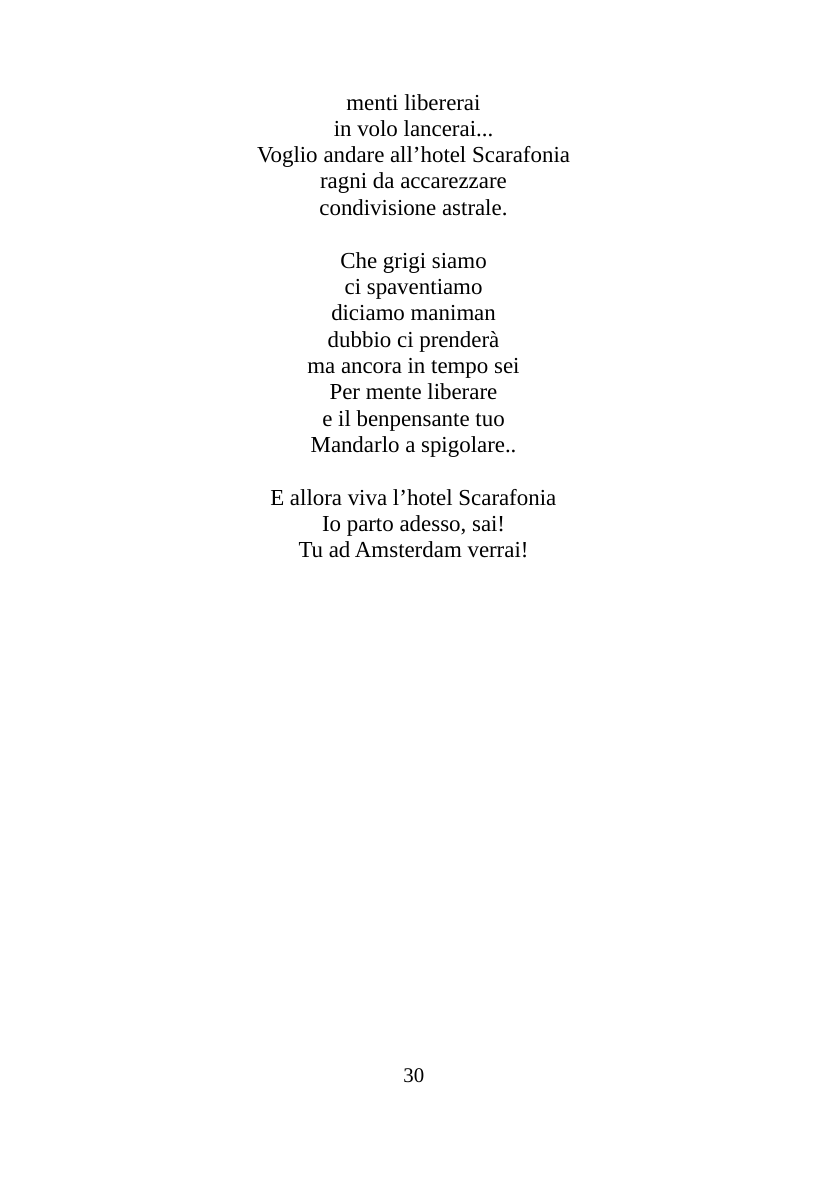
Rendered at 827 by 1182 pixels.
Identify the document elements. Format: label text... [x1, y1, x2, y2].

text diciamo maniman [88, 299, 738, 326]
text in volo lancerai... [88, 115, 738, 141]
text menti libererai [88, 88, 738, 115]
text E allora viva l’hotel Scarafonia [88, 484, 738, 510]
text Io parto adesso, sai! [88, 510, 738, 537]
text ragni da accarezzare [88, 168, 738, 194]
text Voglio andare all’hotel Scarafonia [88, 141, 738, 168]
text ci spaventiamo [88, 273, 738, 299]
text dubbio ci prenderà [88, 326, 738, 352]
text Che grigi siamo [88, 247, 738, 273]
text ma ancora in tempo sei [88, 352, 738, 378]
text Tu ad Amsterdam verrai! [88, 537, 738, 563]
text condivisione astrale. [88, 194, 738, 220]
text e il benpensante tuo [88, 405, 738, 431]
text Per mente liberare [88, 378, 738, 405]
text Mandarlo a spigolare.. [88, 431, 738, 457]
